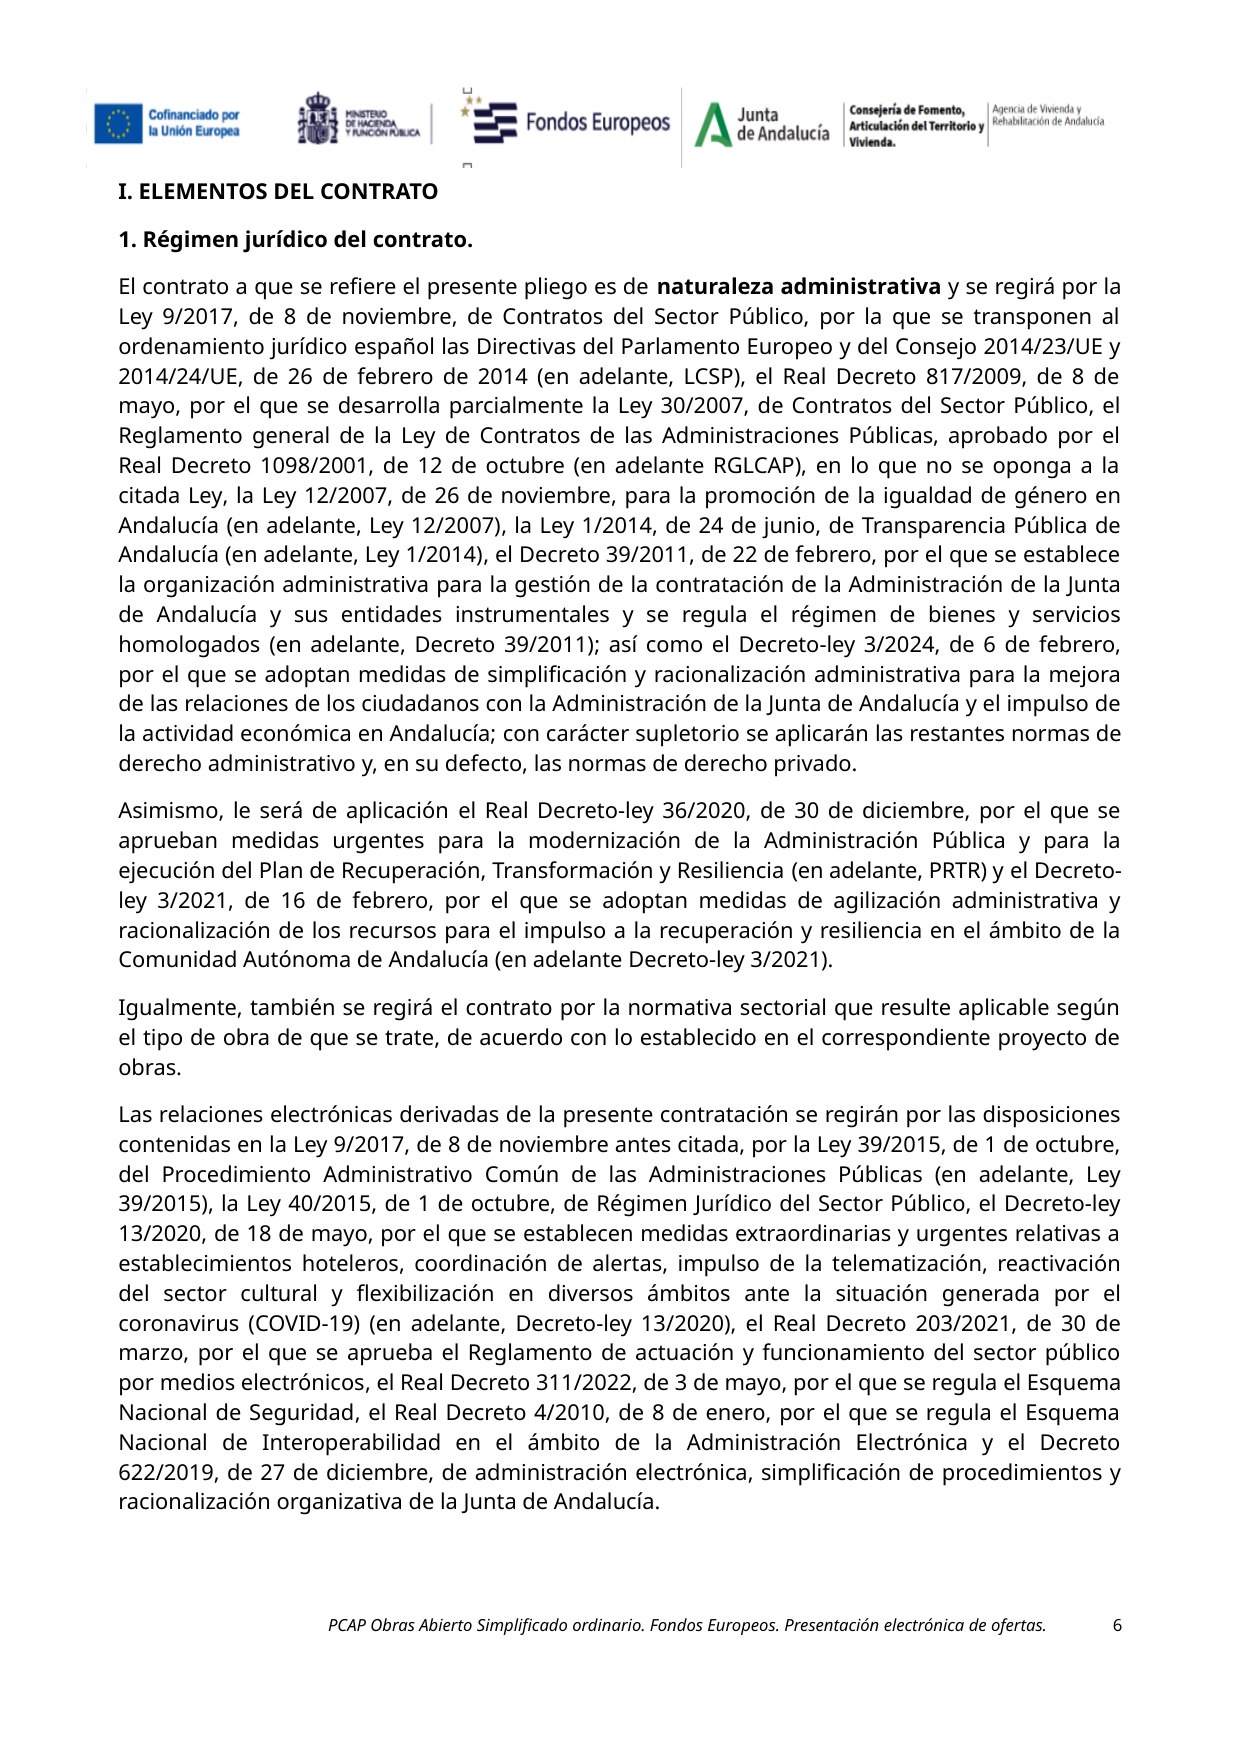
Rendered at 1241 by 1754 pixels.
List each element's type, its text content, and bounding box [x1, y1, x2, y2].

subtitle 1. Régimen jurídico del contrato. [118, 224, 1122, 254]
text Asimismo, le será de aplicación el Real Decreto-ley 36/2020, de 30 de diciembre, por el que se aprueban medidas urgentes para la modernización de la Administración Pública y para la ejecución del Plan de Recuperación, Transformación y Resiliencia (en adelante, PRTR) y el Decreto-ley 3/2021, de 16 de febrero, por el que se adoptan medidas de agilización administrativa y racionalización de los recursos para el impulso a la recuperación y resiliencia en el ámbito de la Comunidad Autónoma de Andalucía (en adelante Decreto-ley 3/2021). [118, 796, 1122, 974]
text Las relaciones electrónicas derivadas de la presente contratación se regirán por las disposiciones contenidas en la Ley 9/2017, de 8 de noviembre antes citada, por la Ley 39/2015, de 1 de octubre, del Procedimiento Administrativo Común de las Administraciones Públicas (en adelante, Ley 39/2015), la Ley 40/2015, de 1 de octubre, de Régimen Jurídico del Sector Público, el Decreto-ley 13/2020, de 18 de mayo, por el que se establecen medidas extraordinarias y urgentes relativas a establecimientos hoteleros, coordinación de alertas, impulso de la telematización, reactivación del sector cultural y flexibilización en diversos ámbitos ante la situación generada por el coronavirus (COVID-19) (en adelante, Decreto-ley 13/2020), el Real Decreto 203/2021, de 30 de marzo, por el que se aprueba el Reglamento de actuación y funcionamiento del sector público por medios electrónicos, el Real Decreto 311/2022, de 3 de mayo, por el que se regula el Esquema Nacional de Seguridad, el Real Decreto 4/2010, de 8 de enero, por el que se regula el Esquema Nacional de Interoperabilidad en el ámbito de la Administración Electrónica y el Decreto 622/2019, de 27 de diciembre, de administración electrónica, simplificación de procedimientos y racionalización organizativa de la Junta de Andalucía. [118, 1099, 1122, 1516]
subtitle I. ELEMENTOS DEL CONTRATO [118, 176, 1122, 206]
picture [86, 84, 1118, 168]
text El contrato a que se refiere el presente pliego es de naturaleza administrativa y se regirá por la Ley 9/2017, de 8 de noviembre, de Contratos del Sector Público, por la que se transponen al ordenamiento jurídico español las Directivas del Parlamento Europeo y del Consejo 2014/23/UE y 2014/24/UE, de 26 de febrero de 2014 (en adelante, LCSP), el Real Decreto 817/2009, de 8 de mayo, por el que se desarrolla parcialmente la Ley 30/2007, de Contratos del Sector Público, el Reglamento general de la Ley de Contratos de las Administraciones Públicas, aprobado por el Real Decreto 1098/2001, de 12 de octubre (en adelante RGLCAP), en lo que no se oponga a la citada Ley, la Ley 12/2007, de 26 de noviembre, para la promoción de la igualdad de género en Andalucía (en adelante, Ley 12/2007), la Ley 1/2014, de 24 de junio, de Transparencia Pública de Andalucía (en adelante, Ley 1/2014), el Decreto 39/2011, de 22 de febrero, por el que se establece la organización administrativa para la gestión de la contratación de la Administración de la Junta de Andalucía y sus entidades instrumentales y se regula el régimen de bienes y servicios homologados (en adelante, Decreto 39/2011); así como el Decreto-ley 3/2024, de 6 de febrero, por el que se adoptan medidas de simplificación y racionalización administrativa para la mejora de las relaciones de los ciudadanos con la Administración de la Junta de Andalucía y el impulso de la actividad económica en Andalucía; con carácter supletorio se aplicarán las restantes normas de derecho administrativo y, en su defecto, las normas de derecho privado. [118, 271, 1122, 778]
text Igualmente, también se regirá el contrato por la normativa sectorial que resulte aplicable según el tipo de obra de que se trate, de acuerdo con lo establecido en el correspondiente proyecto de obras. [118, 992, 1122, 1081]
